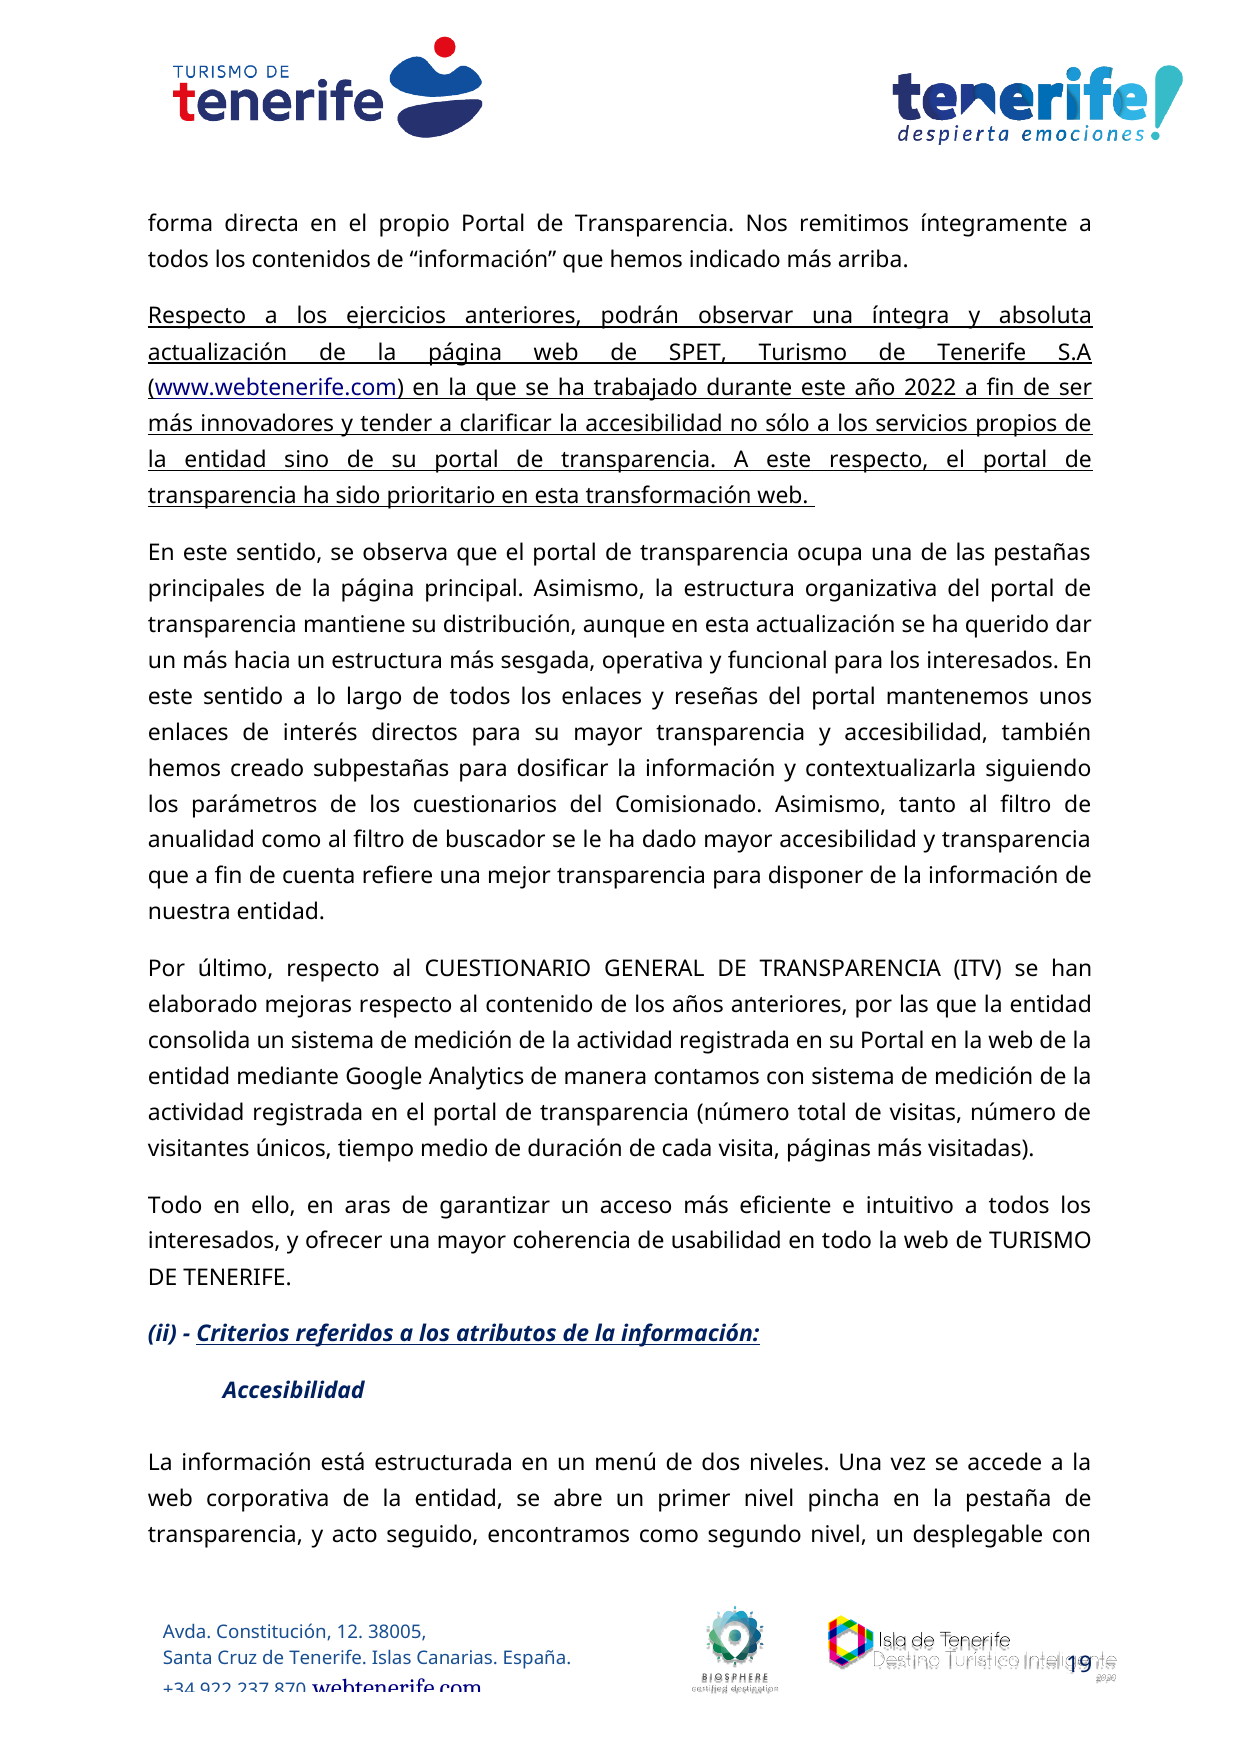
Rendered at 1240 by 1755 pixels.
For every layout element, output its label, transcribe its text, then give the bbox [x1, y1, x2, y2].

text transparencia ha sido prioritario en esta transformación web. [148, 471, 1093, 510]
text Respecto a los ejercicios anteriores, podrán observar una íntegra y absoluta [148, 299, 1093, 326]
text Todo en ello, en aras de garantizar un acceso más eficiente e intuitivo a todos los interesados, y ofrecer una mayor coherencia de usabilidad en todo la web de TURISMO DE TENERIFE. [148, 1188, 1093, 1292]
text Accesibilidad [148, 1374, 1092, 1405]
text (ii) - Criterios referidos a los atributos de la información: [148, 1317, 1093, 1348]
list forma directa en el propio Portal de Transparencia. Nos remitimos íntegramente a todos los contenidos de “información” que hemos indicado más arriba. [148, 207, 1093, 274]
text actualización de la página web de SPET, Turismo de Tenerife S.A (www.webtenerife.com) en la que se ha trabajado durante este año 2022 a fin de ser [148, 328, 1093, 398]
text En este sentido, se observa que el portal de transparencia ocupa una de las pestañas principales de la página principal. Asimismo, la estructura organizativa del portal de transparencia mantiene su distribución, aunque en esta actualización se ha querido dar un más hacia un estructura más sesgada, operativa y funcional para los interesados. En este sentido a lo largo de todos los enlaces y reseñas del portal mantenemos unos enlaces de interés directos para su mayor transparencia y accesibilidad, también hemos creado subpestañas para dosificar la información y contextualizarla siguiendo los parámetros de los cuestionarios del Comisionado. Asimismo, tanto al filtro de anualidad como al filtro de buscador se le ha dado mayor accesibilidad y transparencia que a fin de cuenta refiere una mejor transparencia para disponer de la información de nuestra entidad. [148, 536, 1093, 927]
text Por último, respecto al CUESTIONARIO GENERAL DE TRANSPARENCIA (ITV) se han elaborado mejoras respecto al contenido de los años anteriores, por las que la entidad consolida un sistema de medición de la actividad registrada en su Portal en la web de la entidad mediante Google Analytics de manera contamos con sistema de medición de la actividad registrada en el portal de transparencia (número total de visitas, número de visitantes únicos, tiempo medio de duración de cada visita, páginas más visitadas). [148, 952, 1093, 1163]
text La información está estructurada en un menú de dos niveles. Una vez se accede a la web corporativa de la entidad, se abre un primer nivel pincha en la pestaña de transparencia, y acto seguido, encontramos como segundo nivel, un desplegable con [148, 1446, 1092, 1549]
text la entidad sino de su portal de transparencia. A este respecto, el portal de [148, 435, 1093, 470]
text más innovadores y tender a clarificar la accesibilidad no sólo a los servicios propios de [148, 399, 1093, 434]
